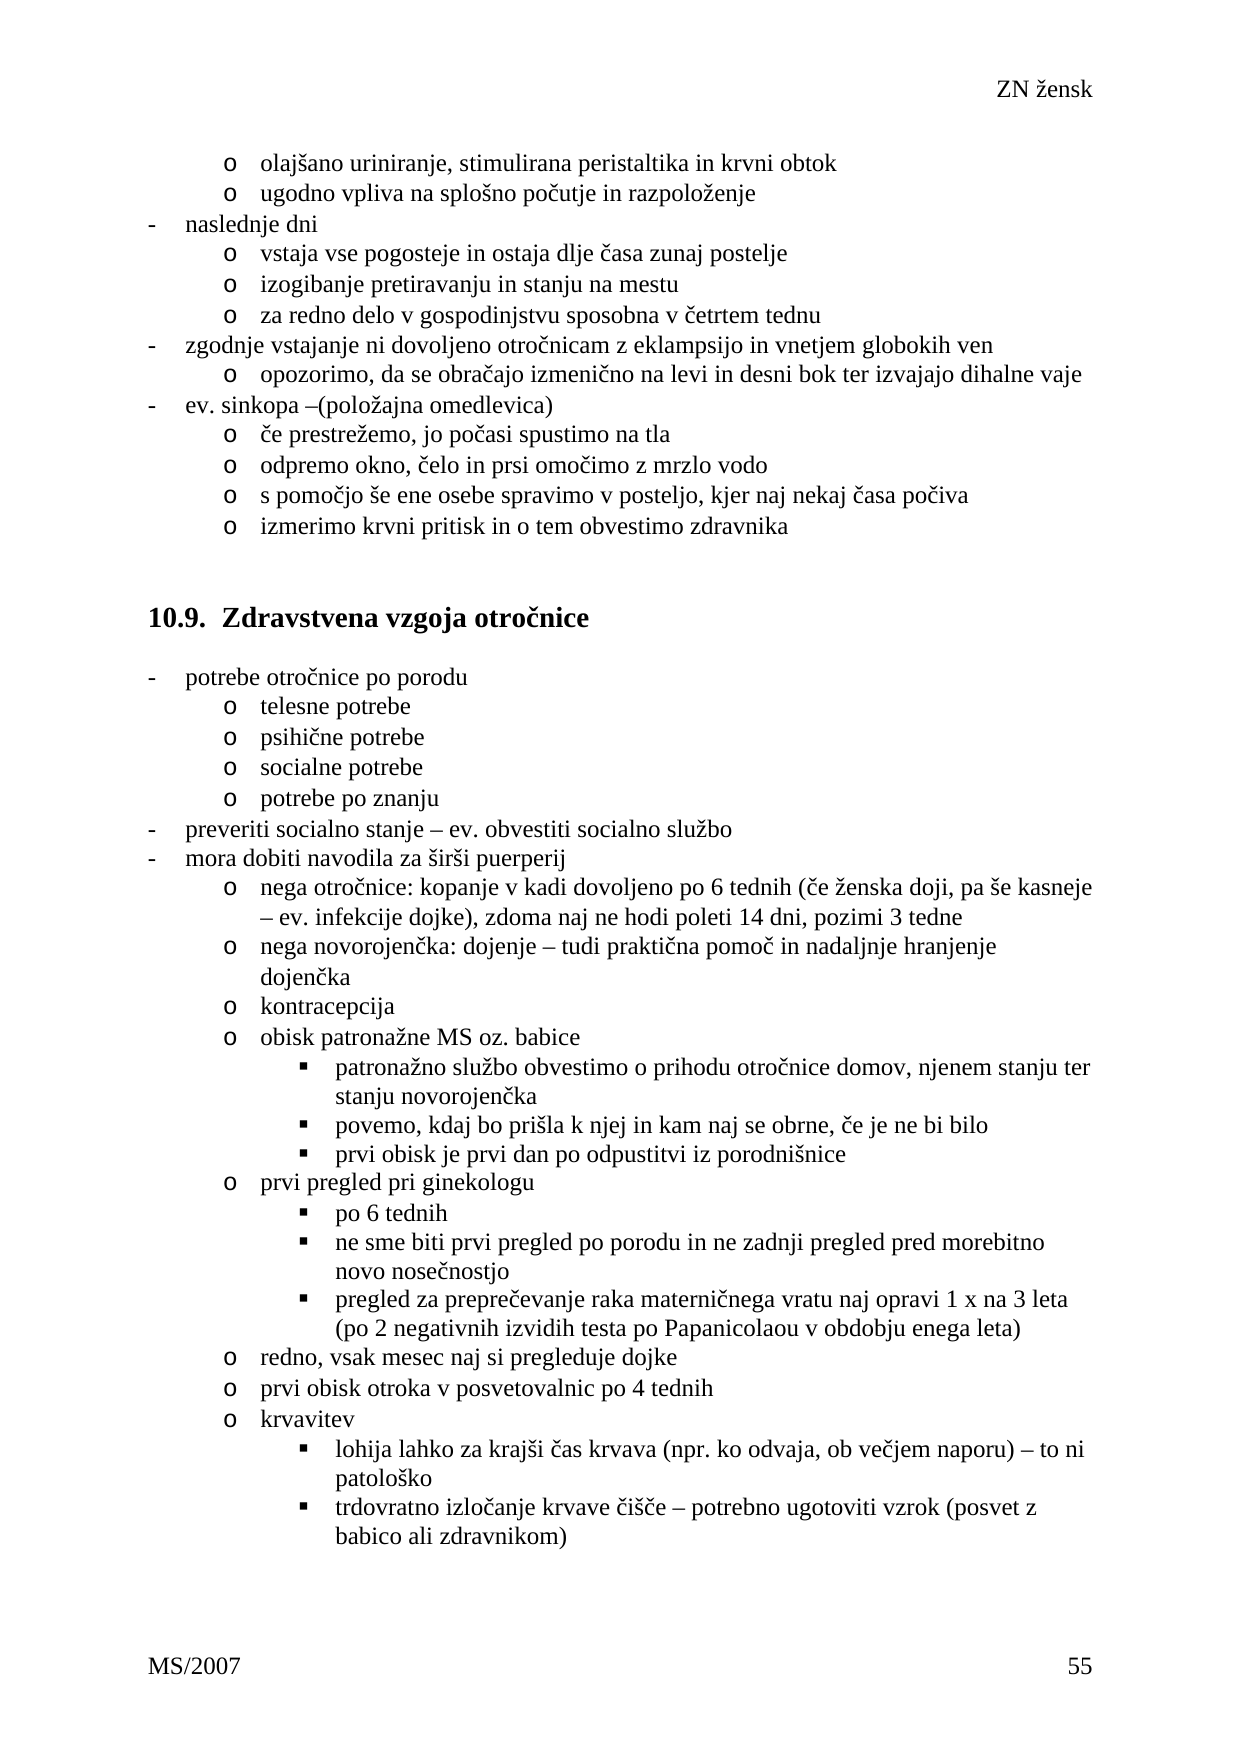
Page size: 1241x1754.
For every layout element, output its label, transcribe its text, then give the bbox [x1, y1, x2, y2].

list lohija lahko za krajši čas krvava (npr. ko odvaja, ob večjem naporu) – to ni patološko [298, 1434, 1092, 1492]
list izmerimo krvni pritisk in o tem obvestimo zdravnika [223, 511, 1092, 542]
list socialne potrebe [223, 752, 1092, 783]
list kontracepcija [223, 991, 1092, 1022]
list s pomočjo še ene osebe spravimo v posteljo, kjer naj nekaj časa počiva [223, 481, 1092, 511]
list prvi obisk je prvi dan po odpustitvi iz porodnišnice [298, 1139, 1092, 1167]
list redno, vsak mesec naj si pregleduje dojke [223, 1342, 1092, 1373]
list vstaja vse pogosteje in ostaja dlje časa zunaj postelje [223, 238, 1092, 269]
list olajšano uriniranje, stimulirana peristaltika in krvni obtok [223, 148, 1092, 178]
list psihične potrebe [223, 722, 1092, 752]
list izogibanje pretiravanju in stanju na mestu [223, 269, 1092, 300]
list povemo, kdaj bo prišla k njej in kam naj se obrne, če je ne bi bilo [298, 1110, 1092, 1139]
list ugodno vpliva na splošno počutje in razpoloženje [223, 178, 1092, 209]
list zgodnje vstajanje ni dovoljeno otročnicam z eklampsijo in vnetjem globokih ven [148, 331, 1092, 359]
list patronažno službo obvestimo o prihodu otročnice domov, njenem stanju ter stanju novorojenčka [298, 1052, 1092, 1110]
list odpremo okno, čelo in prsi omočimo z mrzlo vodo [223, 450, 1092, 481]
list obisk patronažne MS oz. babice [223, 1022, 1092, 1052]
list nega otročnice: kopanje v kadi dovoljeno po 6 tednih (če ženska doji, pa še kasneje – ev. infekcije dojke), zdoma naj ne hodi poleti 14 dni, pozimi 3 tedne [223, 872, 1092, 931]
list prvi obisk otroka v posvetovalnic po 4 tednih [223, 1373, 1092, 1404]
list krvavitev [223, 1404, 1092, 1434]
list po 6 tednih [298, 1198, 1092, 1227]
list opozorimo, da se obračajo izmenično na levi in desni bok ter izvajajo dihalne vaje [223, 359, 1092, 390]
list če prestrežemo, jo počasi spustimo na tla [223, 419, 1092, 450]
subtitle Zdravstvena vzgoja otročnice [148, 600, 1092, 633]
list za redno delo v gospodinjstvu sposobna v četrtem tednu [223, 300, 1092, 331]
list prvi pregled pri ginekologu [223, 1167, 1092, 1198]
list nega novorojenčka: dojenje – tudi praktična pomoč in nadaljnje hranjenje dojenčka [223, 931, 1092, 991]
list potrebe po znanju [223, 783, 1092, 814]
list preveriti socialno stanje – ev. obvestiti socialno službo [148, 814, 1092, 843]
list trdovratno izločanje krvave čišče – potrebno ugotoviti vzrok (posvet z babico ali zdravnikom) [298, 1492, 1092, 1549]
list naslednje dni [148, 209, 1092, 238]
list potrebe otročnice po porodu [148, 662, 1092, 691]
list ev. sinkopa –(položajna omedlevica) [148, 390, 1092, 419]
list mora dobiti navodila za širši puerperij [148, 843, 1092, 872]
list pregled za preprečevanje raka materničnega vratu naj opravi 1 x na 3 leta (po 2 negativnih izvidih testa po Papanicolaou v obdobju enega leta) [298, 1284, 1092, 1342]
list telesne potrebe [223, 691, 1092, 722]
list ne sme biti prvi pregled po porodu in ne zadnji pregled pred morebitno novo nosečnostjo [298, 1227, 1092, 1284]
